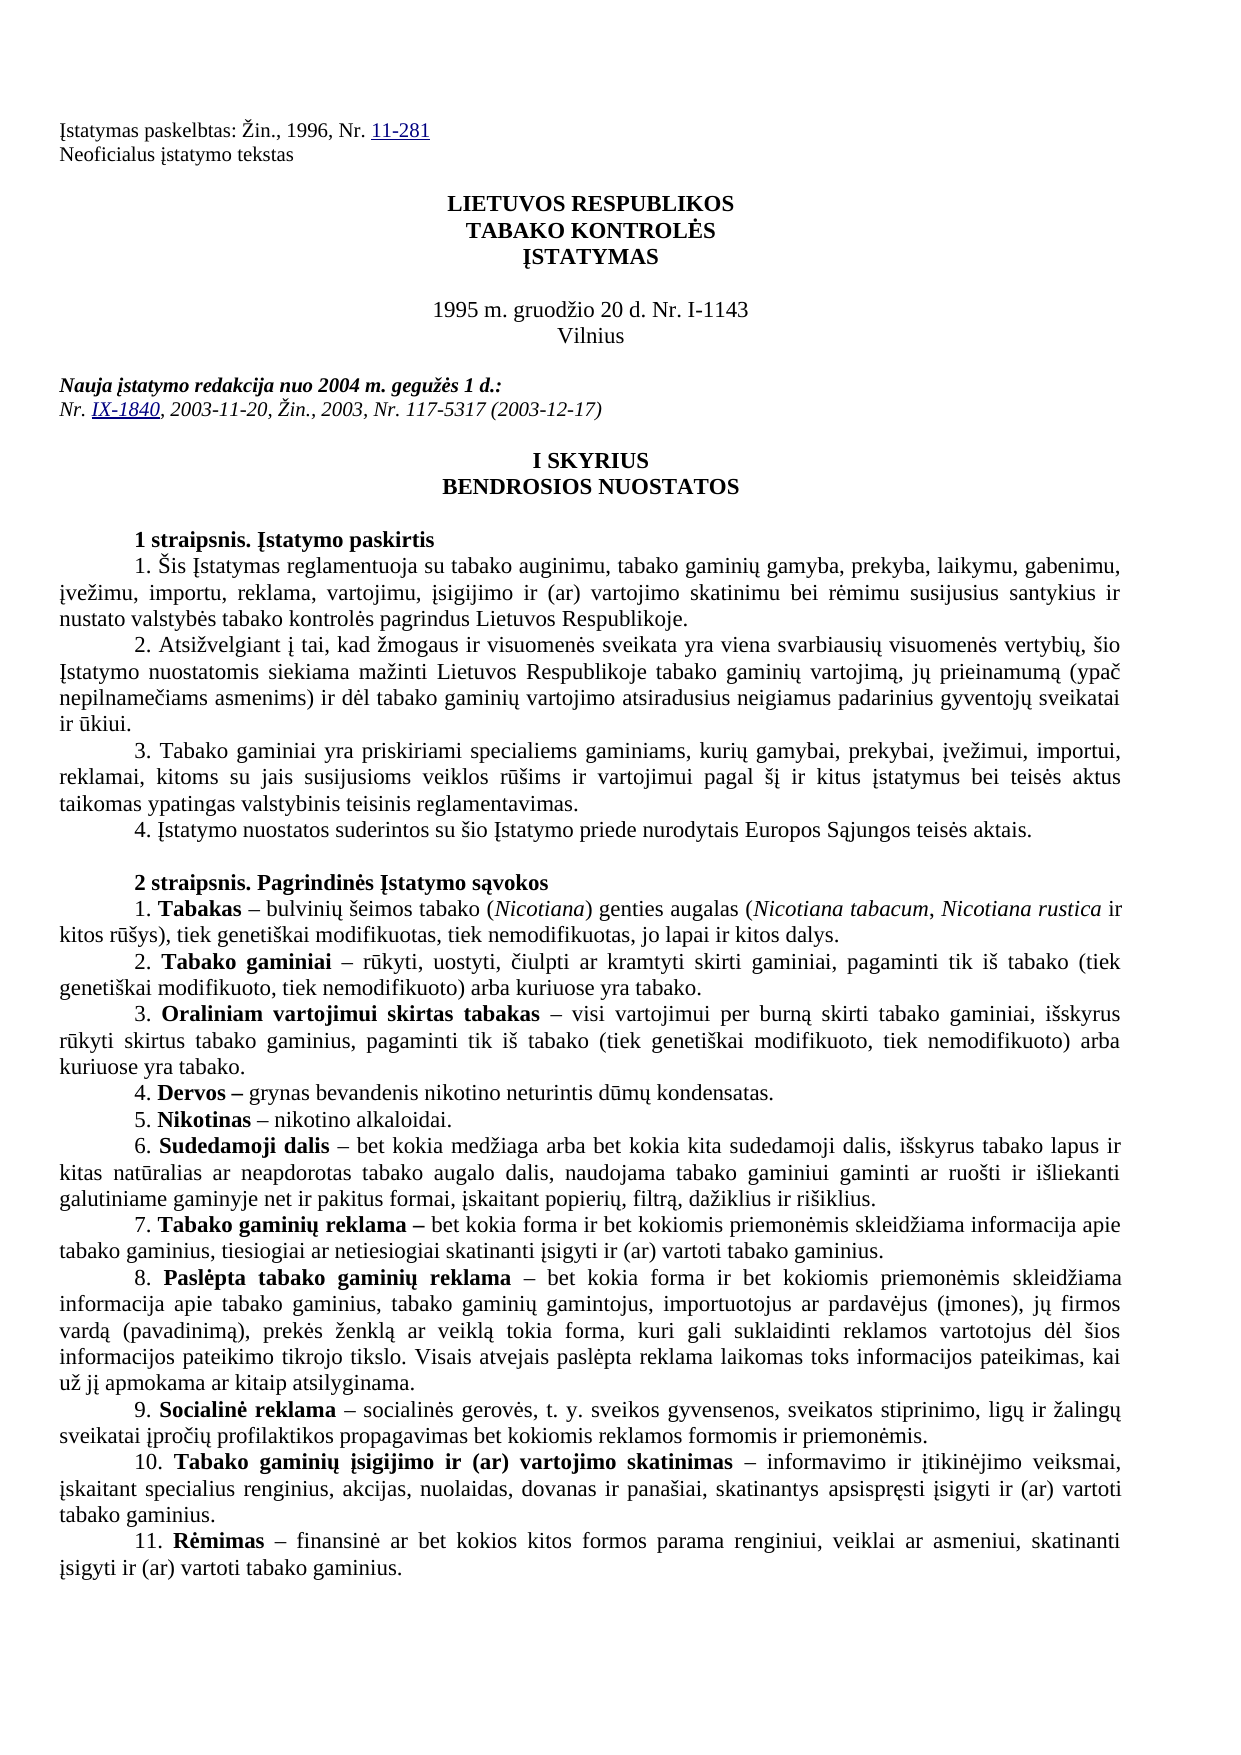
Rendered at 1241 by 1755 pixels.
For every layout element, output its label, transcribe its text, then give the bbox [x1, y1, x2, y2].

text I SKYRIUS [59, 447, 1122, 473]
text 1 straipsnis. Įstatymo paskirtis [59, 526, 1122, 552]
text Neoficialus įstatymo tekstas [59, 142, 1122, 166]
text 1995 m. gruodžio 20 d. Nr. I-1143 [59, 296, 1122, 322]
text 4. Dervos – grynas bevandenis nikotino neturintis dūmų kondensatas. [59, 1079, 1122, 1106]
text TABAKO KONTROLĖS [59, 217, 1122, 243]
text 9. Socialinė reklama – socialinės gerovės, t. y. sveikos gyvensenos, sveikatos stiprinimo, ligų ir žalingų sveikatai įpročių profilaktikos propagavimas bet kokiomis reklamos formomis ir priemonėmis. [59, 1396, 1122, 1448]
text Nr. IX-1840, 2003-11-20, Žin., 2003, Nr. 117-5317 (2003-12-17) [59, 397, 1122, 421]
text 5. Nikotinas – nikotino alkaloidai. [59, 1106, 1122, 1132]
text Vilnius [59, 322, 1122, 348]
text 4. Įstatymo nuostatos suderintos su šio Įstatymo priede nurodytais Europos Sąjungos teisės aktais. [59, 816, 1122, 842]
text 1. Tabakas – bulvinių šeimos tabako (Nicotiana) genties augalas (Nicotiana tabacum, Nicotiana rustica ir kitos rūšys), tiek genetiškai modifikuotas, tiek nemodifikuotas, jo lapai ir kitos dalys. [59, 895, 1122, 948]
text Įstatymas paskelbtas: Žin., 1996, Nr. 11-281 [59, 118, 1122, 142]
text LIETUVOS RESPUBLIKOS [59, 190, 1122, 217]
text 11. Rėmimas – finansinė ar bet kokios kitos formos parama renginiui, veiklai ar asmeniui, skatinanti įsigyti ir (ar) vartoti tabako gaminius. [59, 1527, 1122, 1580]
text 2. Tabako gaminiai – rūkyti, uostyti, čiulpti ar kramtyti skirti gaminiai, pagaminti tik iš tabako (tiek genetiškai modifikuoto, tiek nemodifikuoto) arba kuriuose yra tabako. [59, 948, 1122, 1000]
text 2. Atsižvelgiant į tai, kad žmogaus ir visuomenės sveikata yra viena svarbiausių visuomenės vertybių, šio Įstatymo nuostatomis siekiama mažinti Lietuvos Respublikoje tabako gaminių vartojimą, jų prieinamumą (ypač nepilnamečiams asmenims) ir dėl tabako gaminių vartojimo atsiradusius neigiamus padarinius gyventojų sveikatai ir ūkiui. [59, 631, 1122, 737]
text 3. Oraliniam vartojimui skirtas tabakas – visi vartojimui per burną skirti tabako gaminiai, išskyrus rūkyti skirtus tabako gaminius, pagaminti tik iš tabako (tiek genetiškai modifikuoto, tiek nemodifikuoto) arba kuriuose yra tabako. [59, 1000, 1122, 1079]
text ĮSTATYMAS [59, 243, 1122, 269]
text Nauja įstatymo redakcija nuo 2004 m. gegužės 1 d.: [59, 372, 1122, 397]
text 7. Tabako gaminių reklama – bet kokia forma ir bet kokiomis priemonėmis skleidžiama informacija apie tabako gaminius, tiesiogiai ar netiesiogiai skatinanti įsigyti ir (ar) vartoti tabako gaminius. [59, 1211, 1122, 1264]
text 10. Tabako gaminių įsigijimo ir (ar) vartojimo skatinimas – informavimo ir įtikinėjimo veiksmai, įskaitant specialius renginius, akcijas, nuolaidas, dovanas ir panašiai, skatinantys apsispręsti įsigyti ir (ar) vartoti tabako gaminius. [59, 1448, 1122, 1527]
text 3. Tabako gaminiai yra priskiriami specialiems gaminiams, kurių gamybai, prekybai, įvežimui, importui, reklamai, kitoms su jais susijusioms veiklos rūšims ir vartojimui pagal šį ir kitus įstatymus bei teisės aktus taikomas ypatingas valstybinis teisinis reglamentavimas. [59, 737, 1122, 816]
subtitle BENDROSIOS NUOSTATOS [59, 473, 1122, 500]
text 2 straipsnis. Pagrindinės Įstatymo sąvokos [59, 869, 1122, 895]
text 6. Sudedamoji dalis – bet kokia medžiaga arba bet kokia kita sudedamoji dalis, išskyrus tabako lapus ir kitas natūralias ar neapdorotas tabako augalo dalis, naudojama tabako gaminiui gaminti ar ruošti ir išliekanti galutiniame gaminyje net ir pakitus formai, įskaitant popierių, filtrą, dažiklius ir rišiklius. [59, 1132, 1122, 1211]
text 8. Paslėpta tabako gaminių reklama – bet kokia forma ir bet kokiomis priemonėmis skleidžiama informacija apie tabako gaminius, tabako gaminių gamintojus, importuotojus ar pardavėjus (įmones), jų firmos vardą (pavadinimą), prekės ženklą ar veiklą tokia forma, kuri gali suklaidinti reklamos vartotojus dėl šios informacijos pateikimo tikrojo tikslo. Visais atvejais paslėpta reklama laikomas toks informacijos pateikimas, kai už jį apmokama ar kitaip atsilyginama. [59, 1264, 1122, 1396]
text 1. Šis Įstatymas reglamentuoja su tabako auginimu, tabako gaminių gamyba, prekyba, laikymu, gabenimu, įvežimu, importu, reklama, vartojimu, įsigijimo ir (ar) vartojimo skatinimu bei rėmimu susijusius santykius ir nustato valstybės tabako kontrolės pagrindus Lietuvos Respublikoje. [59, 552, 1122, 631]
